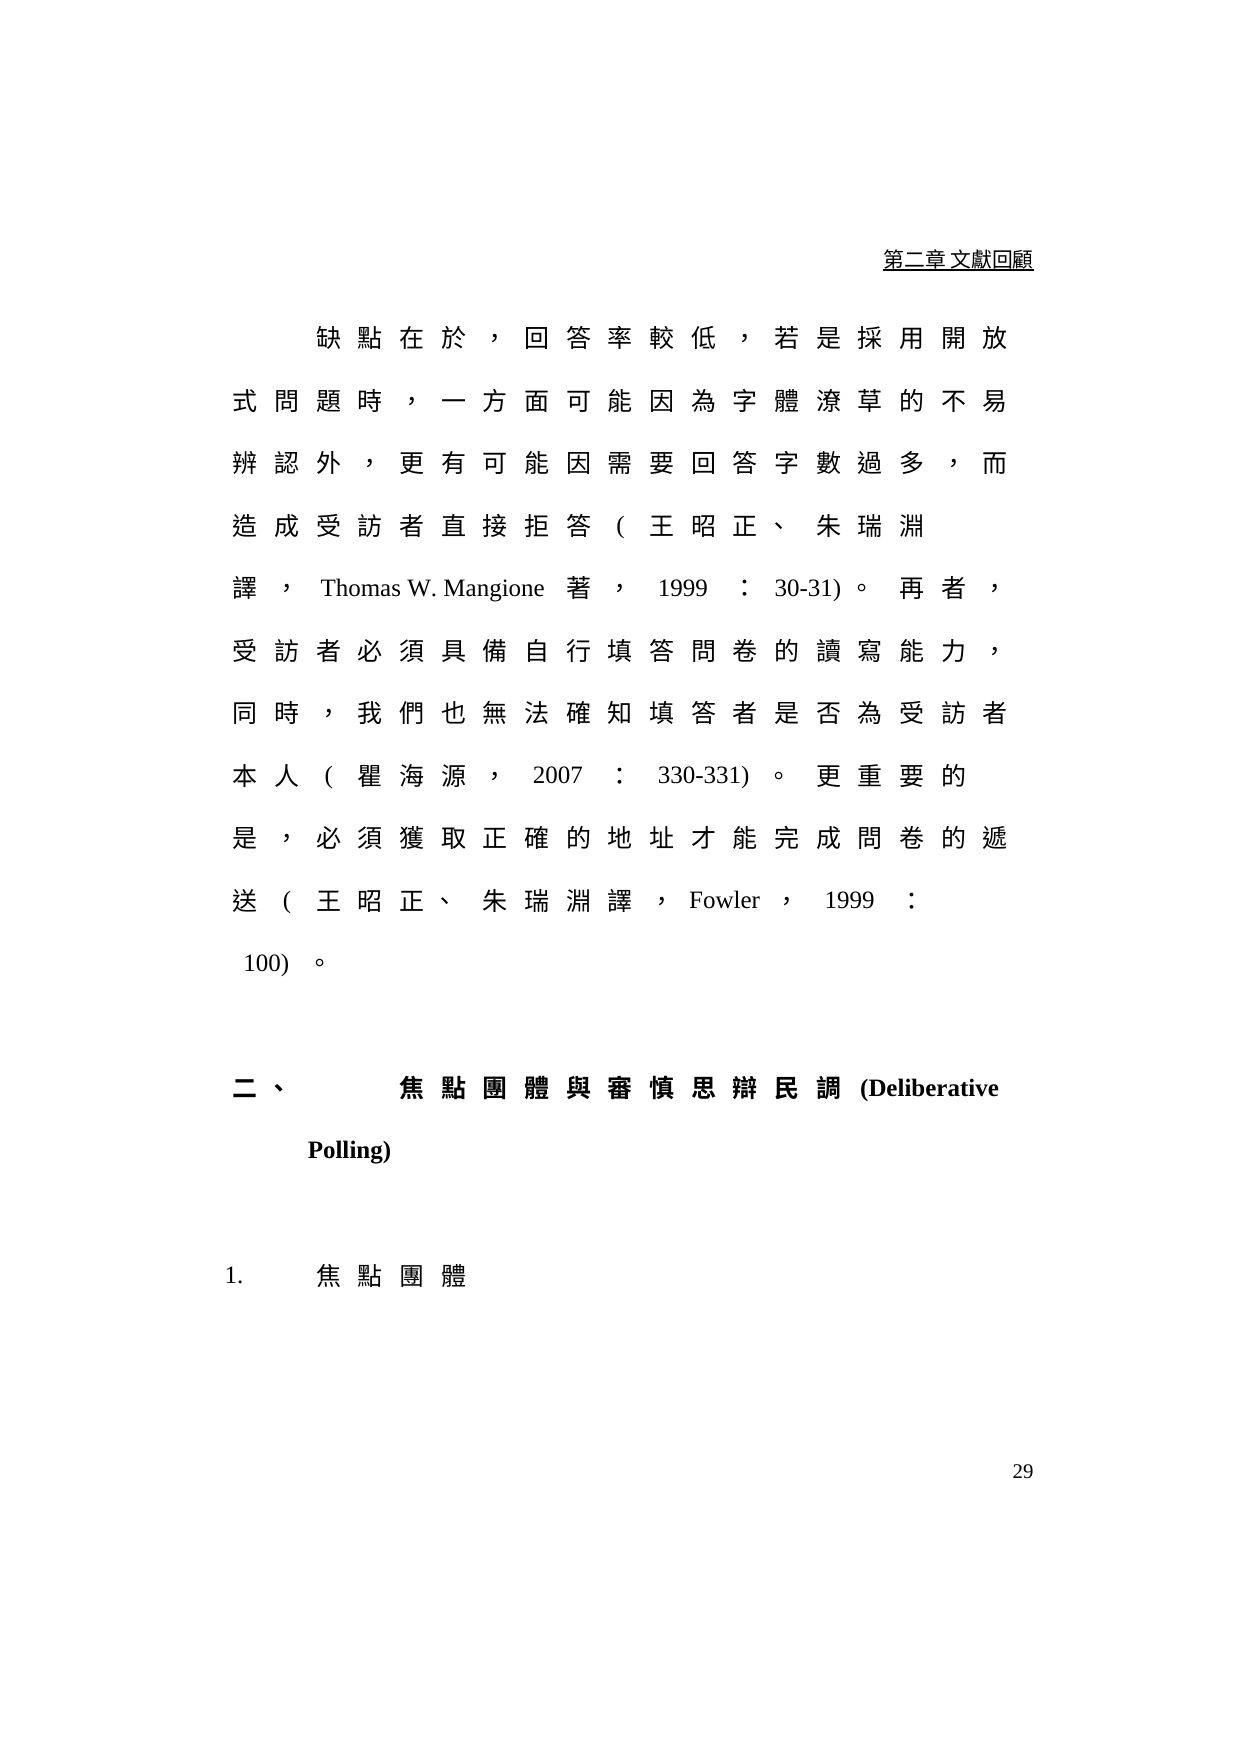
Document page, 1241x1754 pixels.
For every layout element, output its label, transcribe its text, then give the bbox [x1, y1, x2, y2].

text 缺點在於，回答率較低，若是採用開放式問題時，一方面可能因為字體潦草的不易辨認外，更有可能因需要回答字數過多，而造成受訪者直接拒答(王昭正、朱瑞淵譯，Thomas W. Mangione著，1999：30-31)。再者，受訪者必須具備自行填答問卷的讀寫能力，同時，我們也無法確知填答者是否為受訪者本人(瞿海源，2007：330-331)。更重要的是，必須獲取正確的地址才能完成問卷的遞送(王昭正、朱瑞淵譯，Fowler，1999：100)。 [224, 295, 1016, 983]
list 焦點團體與審慎思辯民調(Deliberative Polling) [224, 1045, 1016, 1170]
list 焦點團體 [224, 1233, 1016, 1295]
